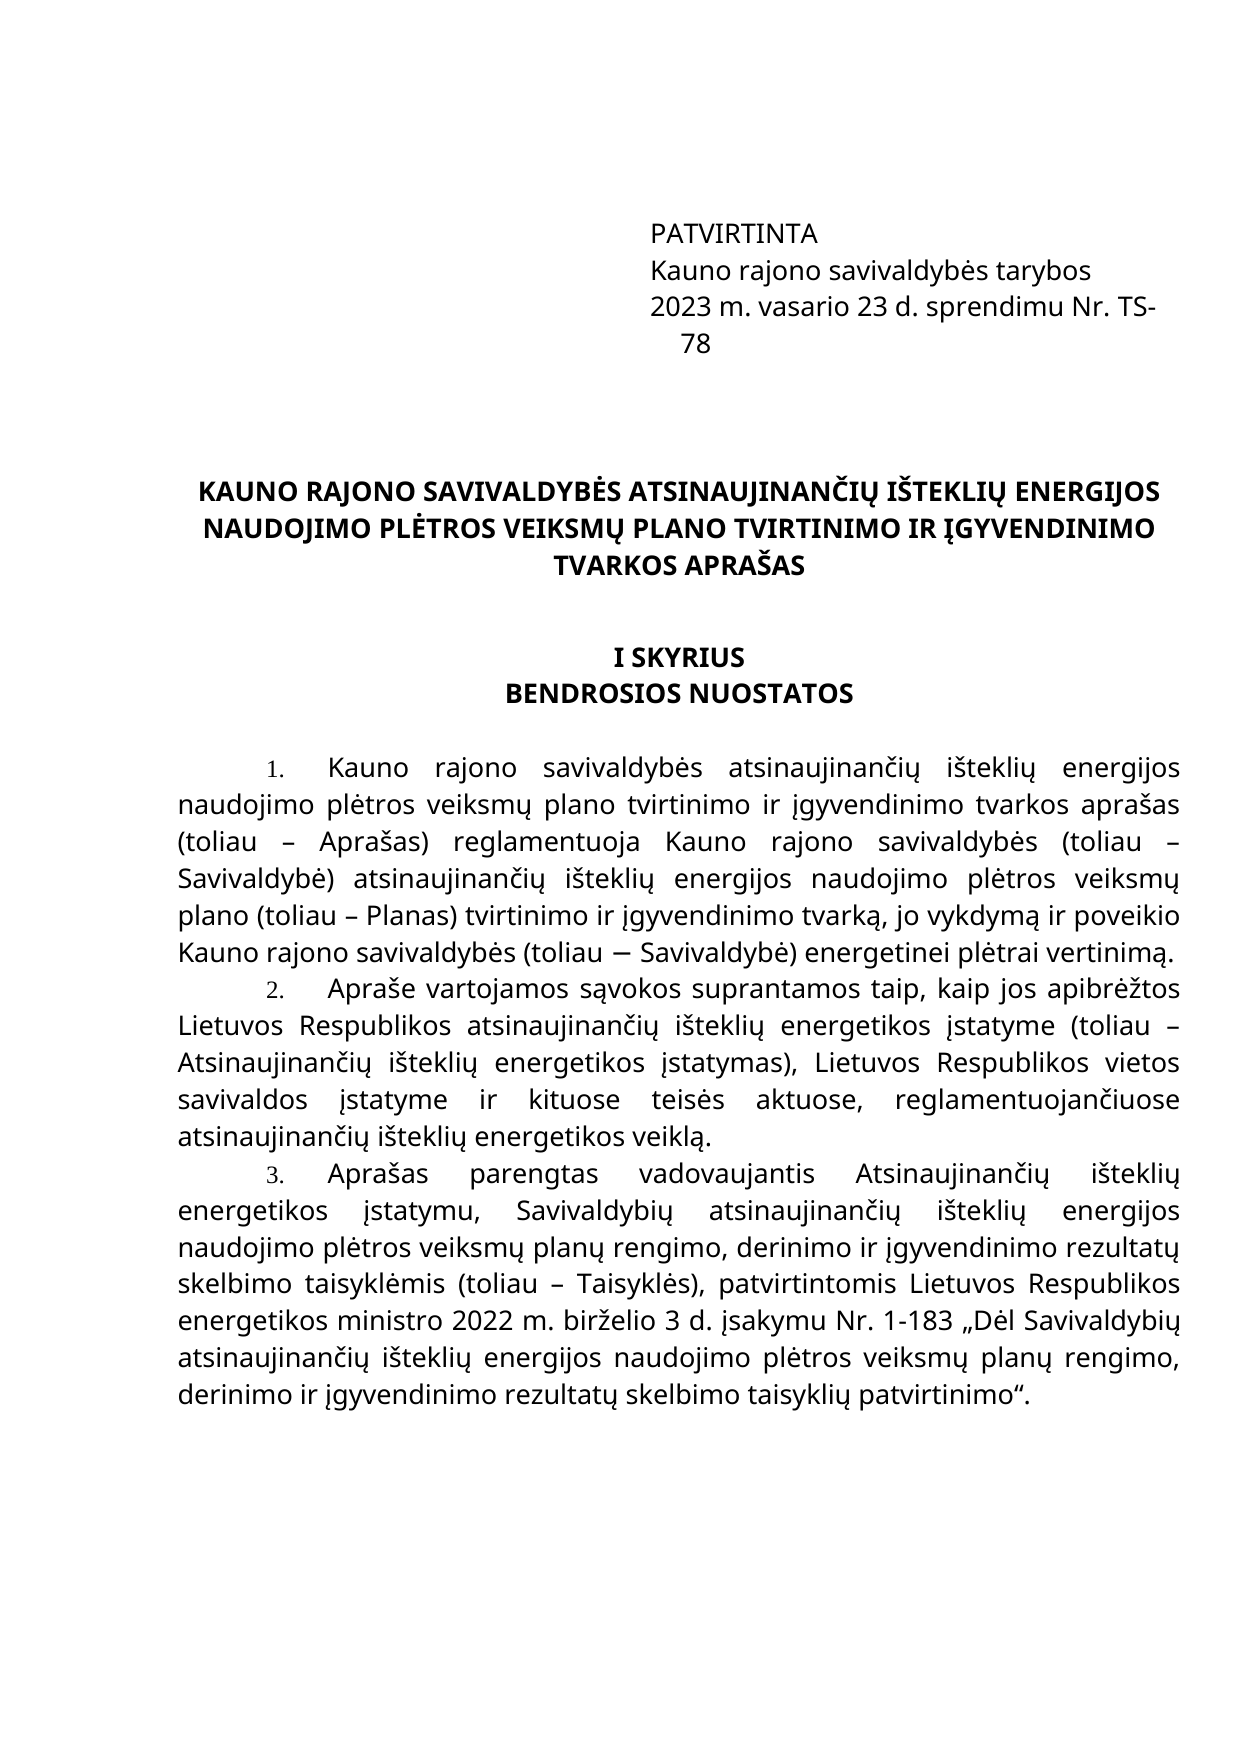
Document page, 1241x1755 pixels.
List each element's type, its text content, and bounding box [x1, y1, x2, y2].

text 2. Apraše vartojamos sąvokos suprantamos taip, kaip jos apibrėžtos Lietuvos Respublikos atsinaujinančių išteklių energetikos įstatyme (toliau – Atsinaujinančių išteklių energetikos įstatymas), Lietuvos Respublikos vietos savivaldos įstatyme ir kituose teisės aktuose, reglamentuojančiuose atsinaujinančių išteklių energetikos veiklą. [177, 970, 1181, 1154]
text Kauno rajono savivaldybės tarybos [650, 251, 1131, 288]
text 3. Aprašas parengtas vadovaujantis Atsinaujinančių išteklių energetikos įstatymu, Savivaldybių atsinaujinančių išteklių energijos naudojimo plėtros veiksmų planų rengimo, derinimo ir įgyvendinimo rezultatų skelbimo taisyklėmis (toliau – Taisyklės), patvirtintomis Lietuvos Respublikos energetikos ministro 2022 m. birželio 3 d. įsakymu Nr. 1‑183 „Dėl Savivaldybių atsinaujinančių išteklių energijos naudojimo plėtros veiksmų planų rengimo, derinimo ir įgyvendinimo rezultatų skelbimo taisyklių patvirtinimo“. [177, 1154, 1181, 1412]
text BENDROSIOS NUOSTATOS [177, 675, 1181, 712]
text 2023 m. vasario 23 d. sprendimu Nr. TS-78 [650, 288, 1181, 362]
text KAUNO RAJONO SAVIVALDYBĖS ATSINAUJINANČIŲ IŠTEKLIŲ ENERGIJOS NAUDOJIMO PLĖTROS VEIKSMŲ PLANO TVIRTINIMO IR ĮGYVENDINIMO TVARKOS APRAŠAS [177, 472, 1181, 583]
text PATVIRTINTA [650, 214, 1131, 251]
text 1. Kauno rajono savivaldybės atsinaujinančių išteklių energijos naudojimo plėtros veiksmų plano tvirtinimo ir įgyvendinimo tvarkos aprašas (toliau – Aprašas) reglamentuoja Kauno rajono savivaldybės (toliau – Savivaldybė) atsinaujinančių išteklių energijos naudojimo plėtros veiksmų plano (toliau – Planas) tvirtinimo ir įgyvendinimo tvarką, jo vykdymą ir poveikio Kauno rajono savivaldybės (toliau − Savivaldybė) energetinei plėtrai vertinimą. [177, 749, 1181, 970]
subtitle I SKYRIUS [177, 638, 1181, 675]
